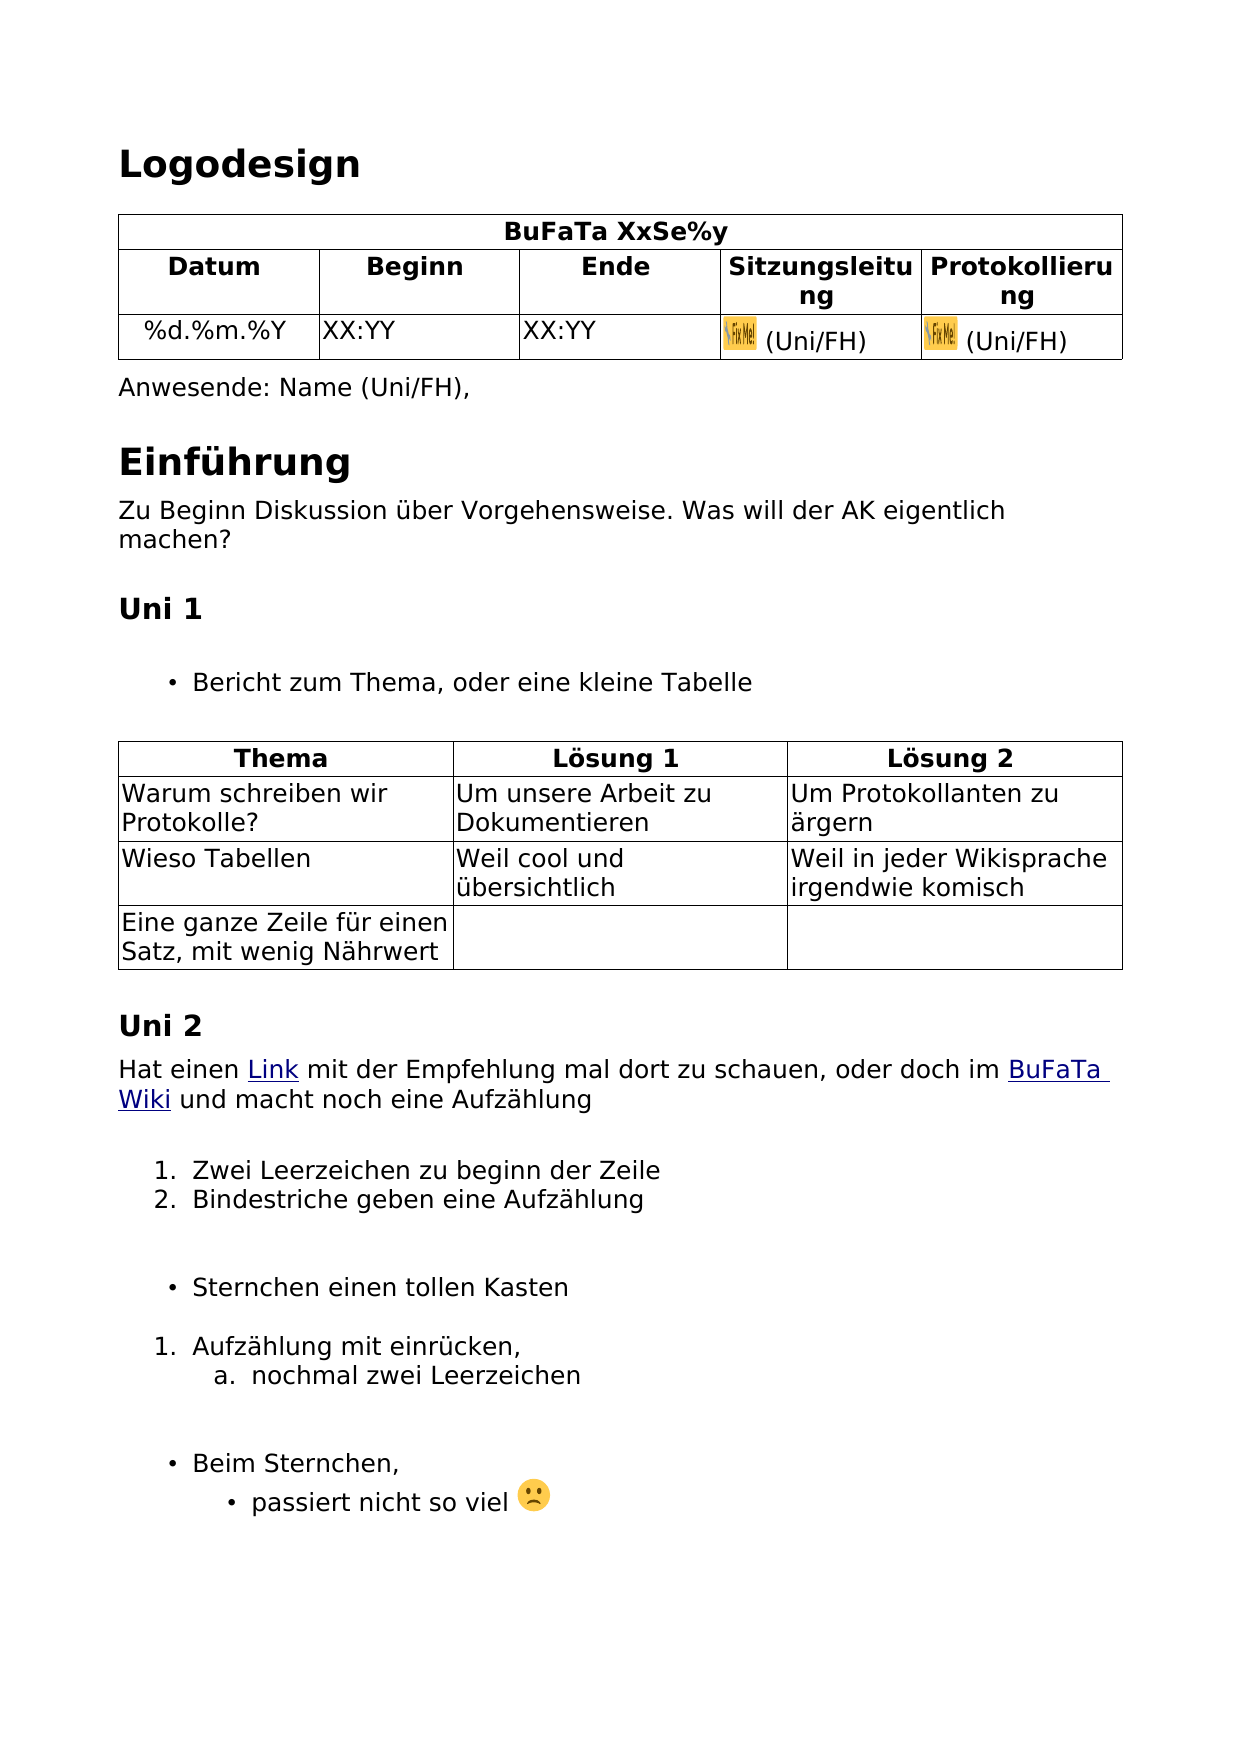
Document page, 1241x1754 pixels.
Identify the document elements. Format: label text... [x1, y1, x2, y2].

table_cell Datum [119, 250, 319, 313]
table_cell Sitzungsleitung [721, 250, 921, 313]
table_cell [788, 906, 1122, 969]
list Aufzählung mit einrücken, [177, 1332, 1122, 1361]
table_cell Um Protokollanten zu ärgern [788, 777, 1122, 841]
table_header Thema [119, 742, 453, 776]
list Bindestriche geben eine Aufzählung [177, 1185, 1122, 1214]
table_cell (Uni/FH) [922, 315, 1122, 359]
text Hat einen Link mit der Empfehlung mal dort zu schauen, oder doch im BuFaTa Wiki und macht noch eine Aufzählung [118, 1056, 1122, 1114]
table_header Lösung 2 [788, 742, 1122, 776]
subtitle Uni 2 [118, 1009, 1122, 1043]
table_cell Um unsere Arbeit zu Dokumentieren [454, 777, 787, 841]
table_header Lösung 1 [454, 742, 787, 776]
table_cell XX:YY [520, 315, 720, 359]
table_cell Warum schreiben wir Protokolle? [119, 777, 453, 841]
table_cell Ende [520, 250, 720, 313]
list Sternchen einen tollen Kasten [177, 1273, 1122, 1302]
table_cell XX:YY [320, 315, 519, 359]
list Beim Sternchen, [177, 1449, 1122, 1478]
list nochmal zwei Leerzeichen [236, 1361, 1122, 1390]
text Anwesende: Name (Uni/FH), [118, 374, 1122, 403]
table_cell [454, 906, 787, 969]
table_cell Weil in jeder Wikisprache irgendwie komisch [788, 842, 1122, 905]
table_cell (Uni/FH) [721, 315, 921, 359]
list Zwei Leerzeichen zu beginn der Zeile [177, 1156, 1122, 1185]
subtitle Uni 1 [118, 592, 1122, 626]
table_cell Wieso Tabellen [119, 842, 453, 905]
table_cell Eine ganze Zeile für einen Satz, mit wenig Nährwert [119, 906, 453, 969]
table_header BuFaTa XxSe%y [119, 215, 1122, 249]
table_cell Beginn [320, 250, 519, 313]
subtitle Logodesign [118, 143, 1122, 187]
table_cell %d.%m.%Y [119, 315, 319, 359]
table_cell Protokollierung [922, 250, 1122, 313]
table_cell Weil cool und übersichtlich [454, 842, 787, 905]
subtitle Einführung [118, 440, 1122, 484]
list Bericht zum Thema, oder eine kleine Tabelle [177, 668, 1122, 727]
list passiert nicht so viel [236, 1478, 1122, 1518]
text Zu Beginn Diskussion über Vorgehensweise. Was will der AK eigentlich machen? [118, 496, 1122, 555]
